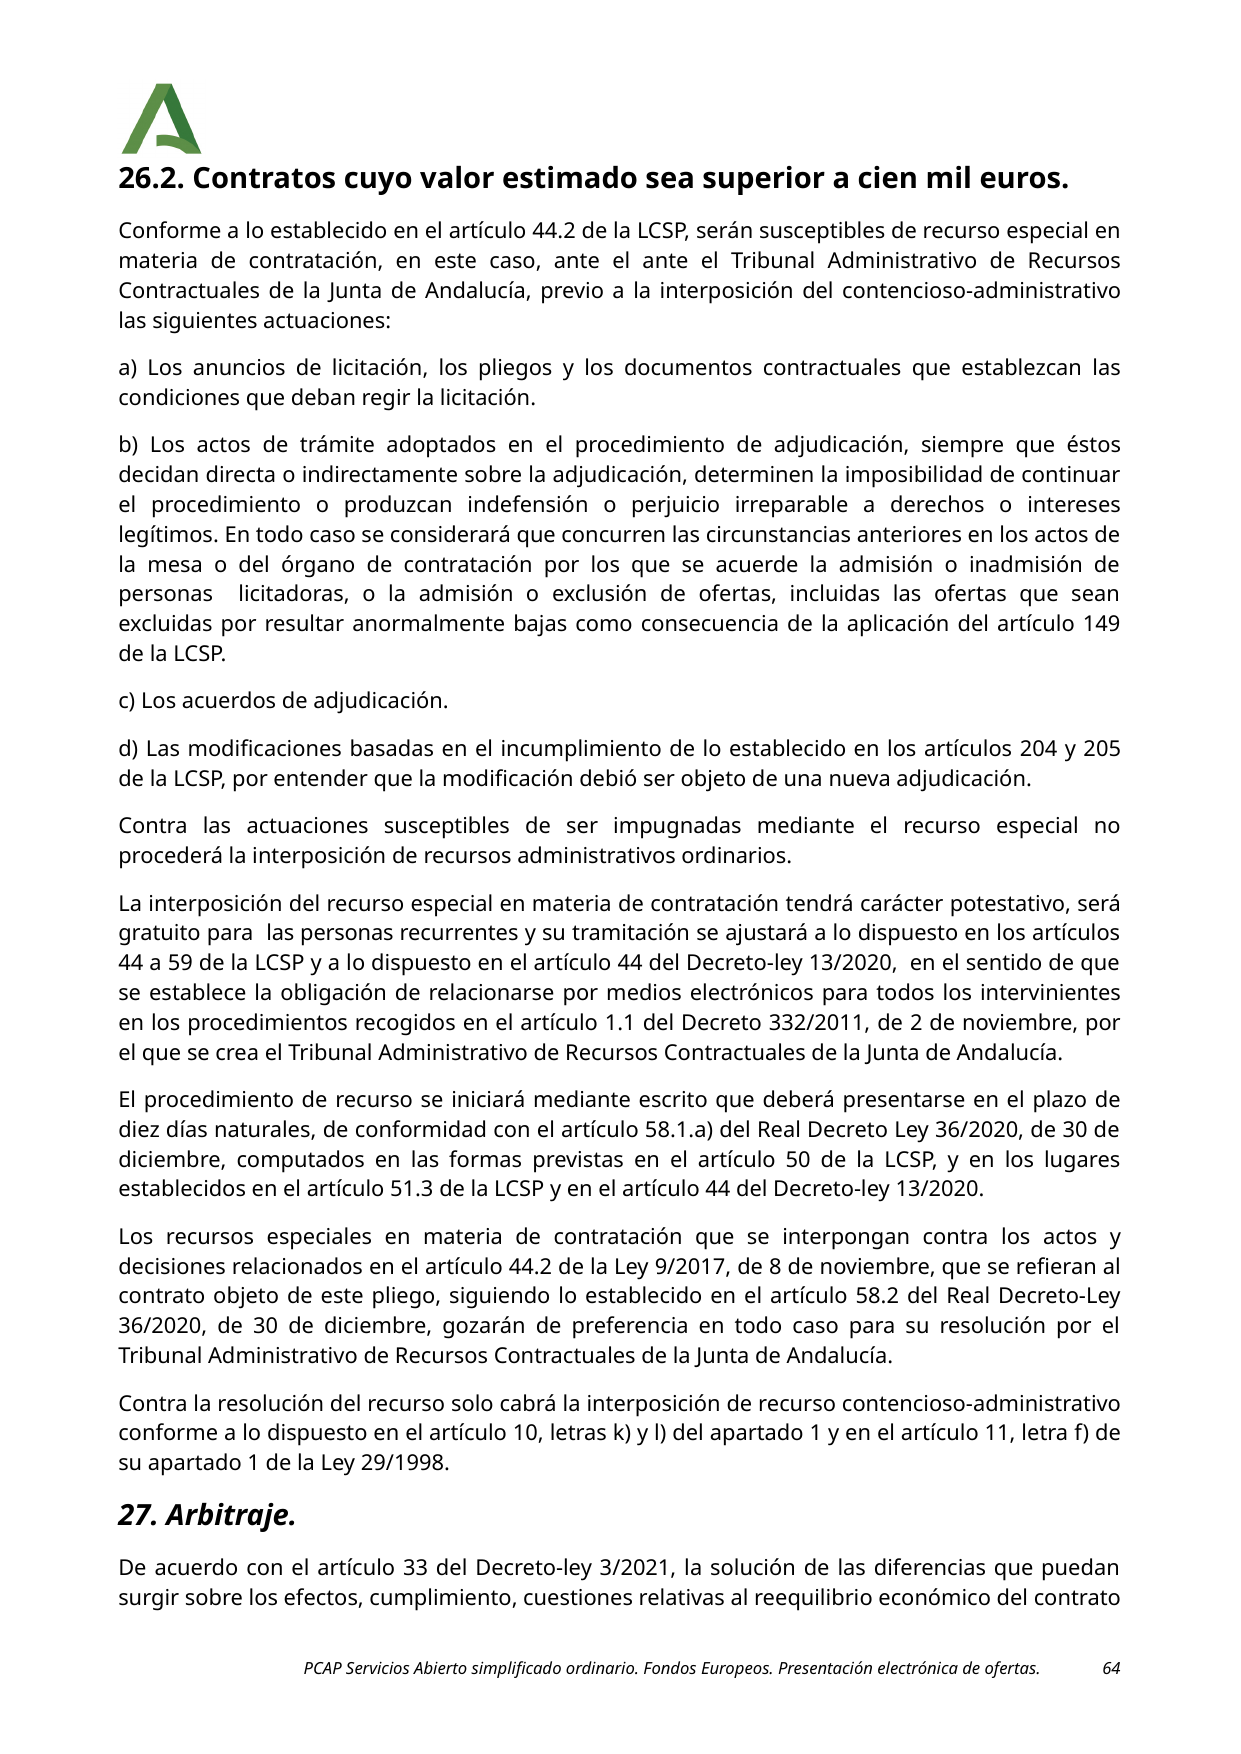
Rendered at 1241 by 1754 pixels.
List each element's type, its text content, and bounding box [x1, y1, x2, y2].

text Contra las actuaciones susceptibles de ser impugnadas mediante el recurso especial no procederá la interposición de recursos administrativos ordinarios. [118, 810, 1122, 870]
text b) Los actos de trámite adoptados en el procedimiento de adjudicación, siempre que éstos decidan directa o indirectamente sobre la adjudicación, determinen la imposibilidad de continuar el procedimiento o produzcan indefensión o perjuicio irreparable a derechos o intereses legítimos. En todo caso se considerará que concurren las circunstancias anteriores en los actos de la mesa o del órgano de contratación por los que se acuerde la admisión o inadmisión de personas licitadoras, o la admisión o exclusión de ofertas, incluidas las ofertas que sean excluidas por resultar anormalmente bajas como consecuencia de la aplicación del artículo 149 de la LCSP. [118, 429, 1122, 668]
text d) Las modificaciones basadas en el incumplimiento de lo establecido en los artículos 204 y 205 de la LCSP, por entender que la modificación debió ser objeto de una nueva adjudicación. [118, 733, 1122, 792]
text Los recursos especiales en materia de contratación que se interpongan contra los actos y decisiones relacionados en el artículo 44.2 de la Ley 9/2017, de 8 de noviembre, que se refieran al contrato objeto de este pliego, siguiendo lo establecido en el artículo 58.2 del Real Decreto-Ley 36/2020, de 30 de diciembre, gozarán de preferencia en todo caso para su resolución por el Tribunal Administrativo de Recursos Contractuales de la Junta de Andalucía. [118, 1221, 1122, 1370]
text La interposición del recurso especial en materia de contratación tendrá carácter potestativo, será gratuito para las personas recurrentes y su tramitación se ajustará a lo dispuesto en los artículos 44 a 59 de la LCSP y a lo dispuesto en el artículo 44 del Decreto-ley 13/2020, en el sentido de que se establece la obligación de relacionarse por medios electrónicos para todos los intervinientes en los procedimientos recogidos en el artículo 1.1 del Decreto 332/2011, de 2 de noviembre, por el que se crea el Tribunal Administrativo de Recursos Contractuales de la Junta de Andalucía. [118, 887, 1122, 1066]
text c) Los acuerdos de adjudicación. [118, 685, 1122, 715]
text Conforme a lo establecido en el artículo 44.2 de la LCSP, serán susceptibles de recurso especial en materia de contratación, en este caso, ante el ante el Tribunal Administrativo de Recursos Contractuales de la Junta de Andalucía, previo a la interposición del contencioso-administrativo las siguientes actuaciones: [118, 215, 1122, 334]
picture [117, 79, 206, 158]
text Contra la resolución del recurso solo cabrá la interposición de recurso contencioso-administrativo conforme a lo dispuesto en el artículo 10, letras k) y l) del apartado 1 y en el artículo 11, letra f) de su apartado 1 de la Ley 29/1998. [118, 1387, 1122, 1477]
text El procedimiento de recurso se iniciará mediante escrito que deberá presentarse en el plazo de diez días naturales, de conformidad con el artículo 58.1.a) del Real Decreto Ley 36/2020, de 30 de diciembre, computados en las formas previstas en el artículo 50 de la LCSP, y en los lugares establecidos en el artículo 51.3 de la LCSP y en el artículo 44 del Decreto-ley 13/2020. [118, 1084, 1122, 1203]
subtitle 27. Arbitraje. [118, 1494, 1122, 1534]
subtitle 26.2. Contratos cuyo valor estimado sea superior a cien mil euros. [118, 153, 1122, 197]
text De acuerdo con el artículo 33 del Decreto-ley 3/2021, la solución de las diferencias que puedan surgir sobre los efectos, cumplimiento, cuestiones relativas al reequilibrio económico del contrato [118, 1552, 1122, 1612]
text a) Los anuncios de licitación, los pliegos y los documentos contractuales que establezcan las condiciones que deban regir la licitación. [118, 352, 1122, 412]
